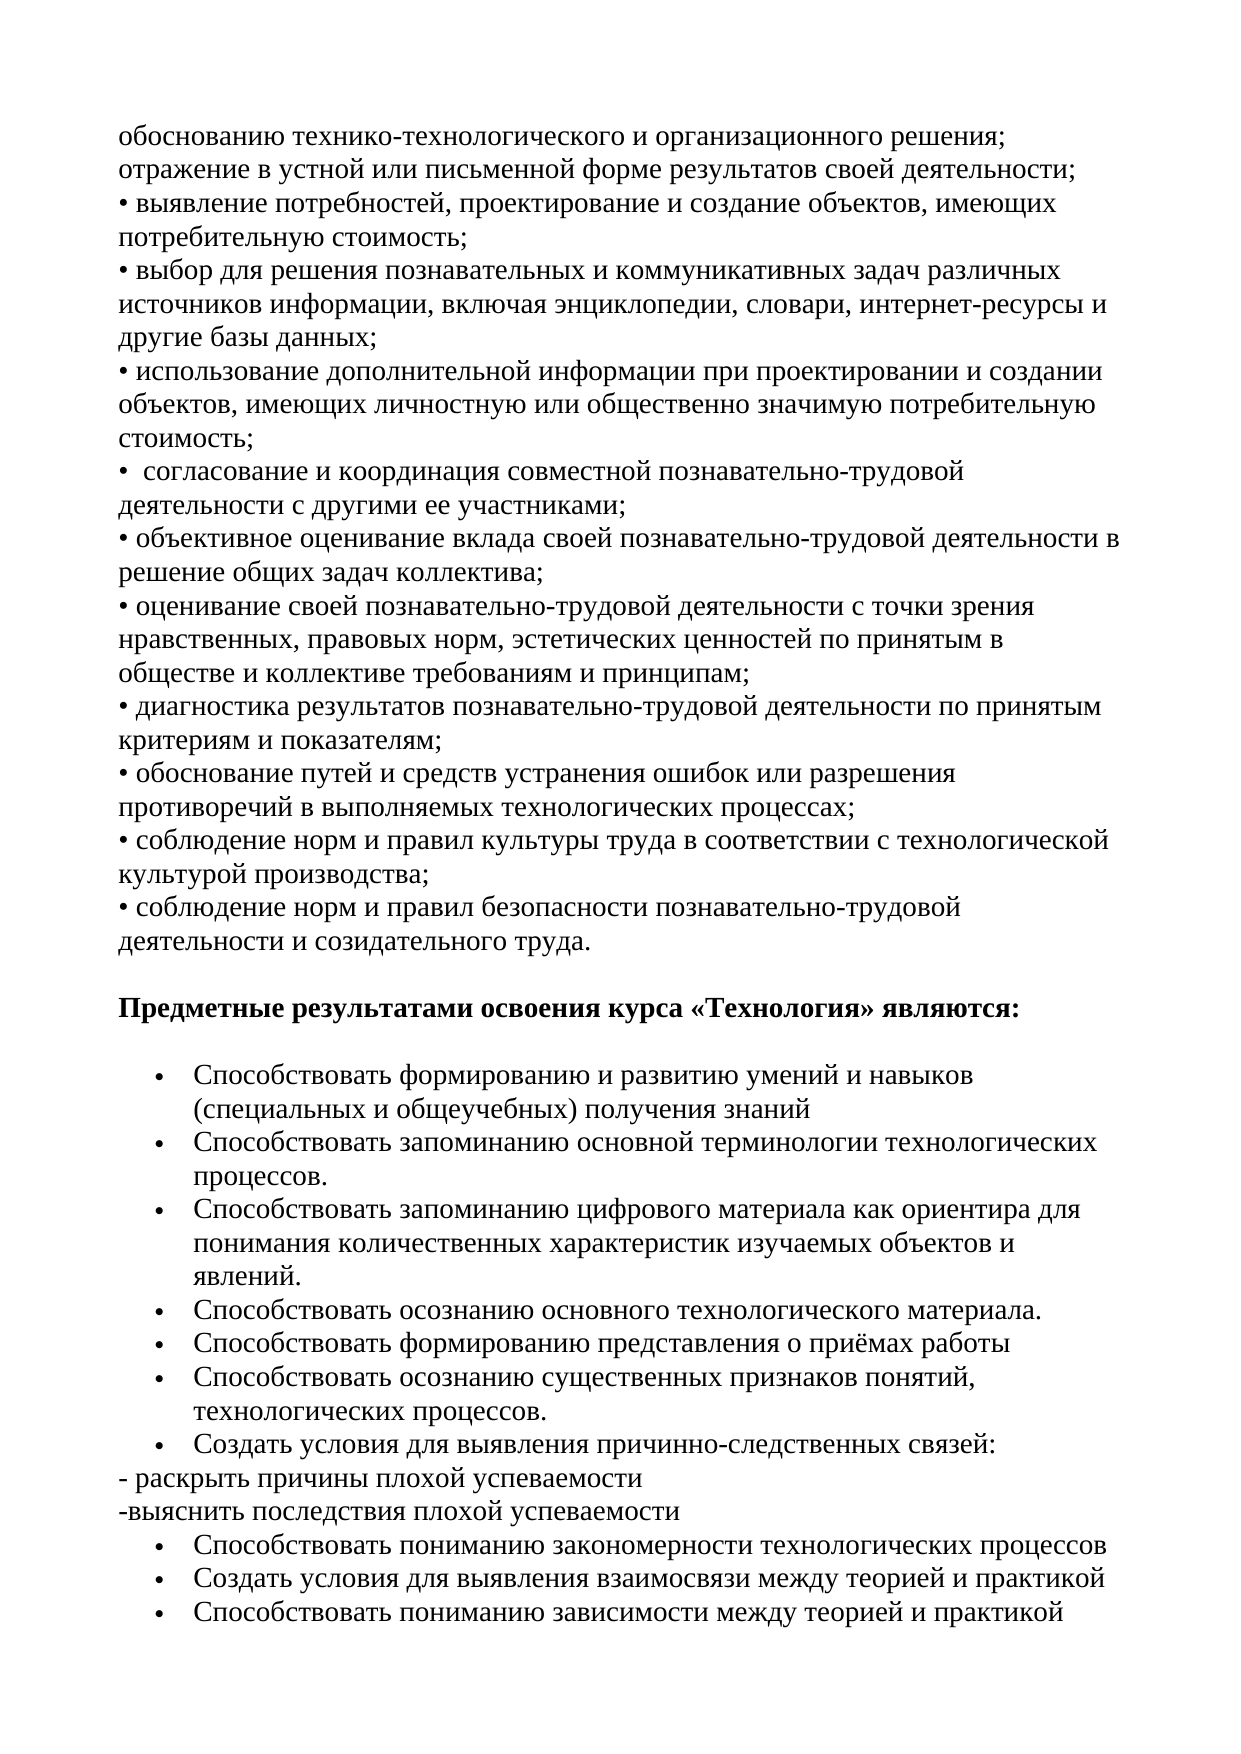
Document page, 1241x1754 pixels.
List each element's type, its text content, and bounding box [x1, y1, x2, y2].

list Способствовать пониманию закономерности технологических процессов [156, 1527, 1122, 1560]
text -выяснить последствия плохой успеваемости [118, 1493, 1122, 1527]
list Способствовать формированию и развитию умений и навыков (специальных и общеучебных) получения знаний [156, 1057, 1122, 1124]
list Способствовать осознанию основного технологического материала. [156, 1292, 1122, 1326]
list Создать условия для выявления взаимосвязи между теорией и практикой [156, 1560, 1122, 1594]
list Создать условия для выявления причинно-следственных связей: [156, 1426, 1122, 1460]
text Предметные результатами освоения курса «Технология» являются: [118, 990, 1122, 1024]
text - раскрыть причины плохой успеваемости [118, 1460, 1122, 1493]
list Способствовать запоминанию цифрового материала как ориентира для понимания количественных характеристик изучаемых объектов и явлений. [156, 1191, 1122, 1292]
list Способствовать осознанию существенных признаков понятий, технологических процессов. [156, 1359, 1122, 1426]
text обоснованию технико-технологического и организационного решения; отражение в устной или письменной форме результатов своей деятельности; • выявление потребностей, проектирование и создание объектов, имеющих потребительную стоимость; • выбор для решения познавательных и коммуникативных задач различных источников информации, включая энциклопедии, словари, интернет-ресурсы и другие базы данных; • использование дополнительной информации при проектировании и создании объектов, имеющих личностную или общественно значимую потребительную стоимость; • согласование и координация совместной познавательно-трудовой деятельности с другими ее участниками; • объективное оценивание вклада своей познавательно-трудовой деятельности в решение общих задач коллектива; • оценивание своей познавательно-трудовой деятельности с точки зрения нравственных, правовых норм, эстетических ценностей по принятым в обществе и коллективе требованиям и принципам; • диагностика результатов познавательно-трудовой деятельности по принятым критериям и показателям; • обоснование путей и средств устранения ошибок или разрешения противоречий в выполняемых технологических процессах; • соблюдение норм и правил культуры труда в соответствии с технологической культурой производства; • соблюдение норм и правил безопасности познавательно-трудовой деятельности и созидательного труда. [118, 118, 1122, 957]
list Способствовать запоминанию основной терминологии технологических процессов. [156, 1124, 1122, 1191]
list Способствовать пониманию зависимости между теорией и практикой [156, 1594, 1122, 1627]
list Способствовать формированию представления о приёмах работы [156, 1326, 1122, 1359]
